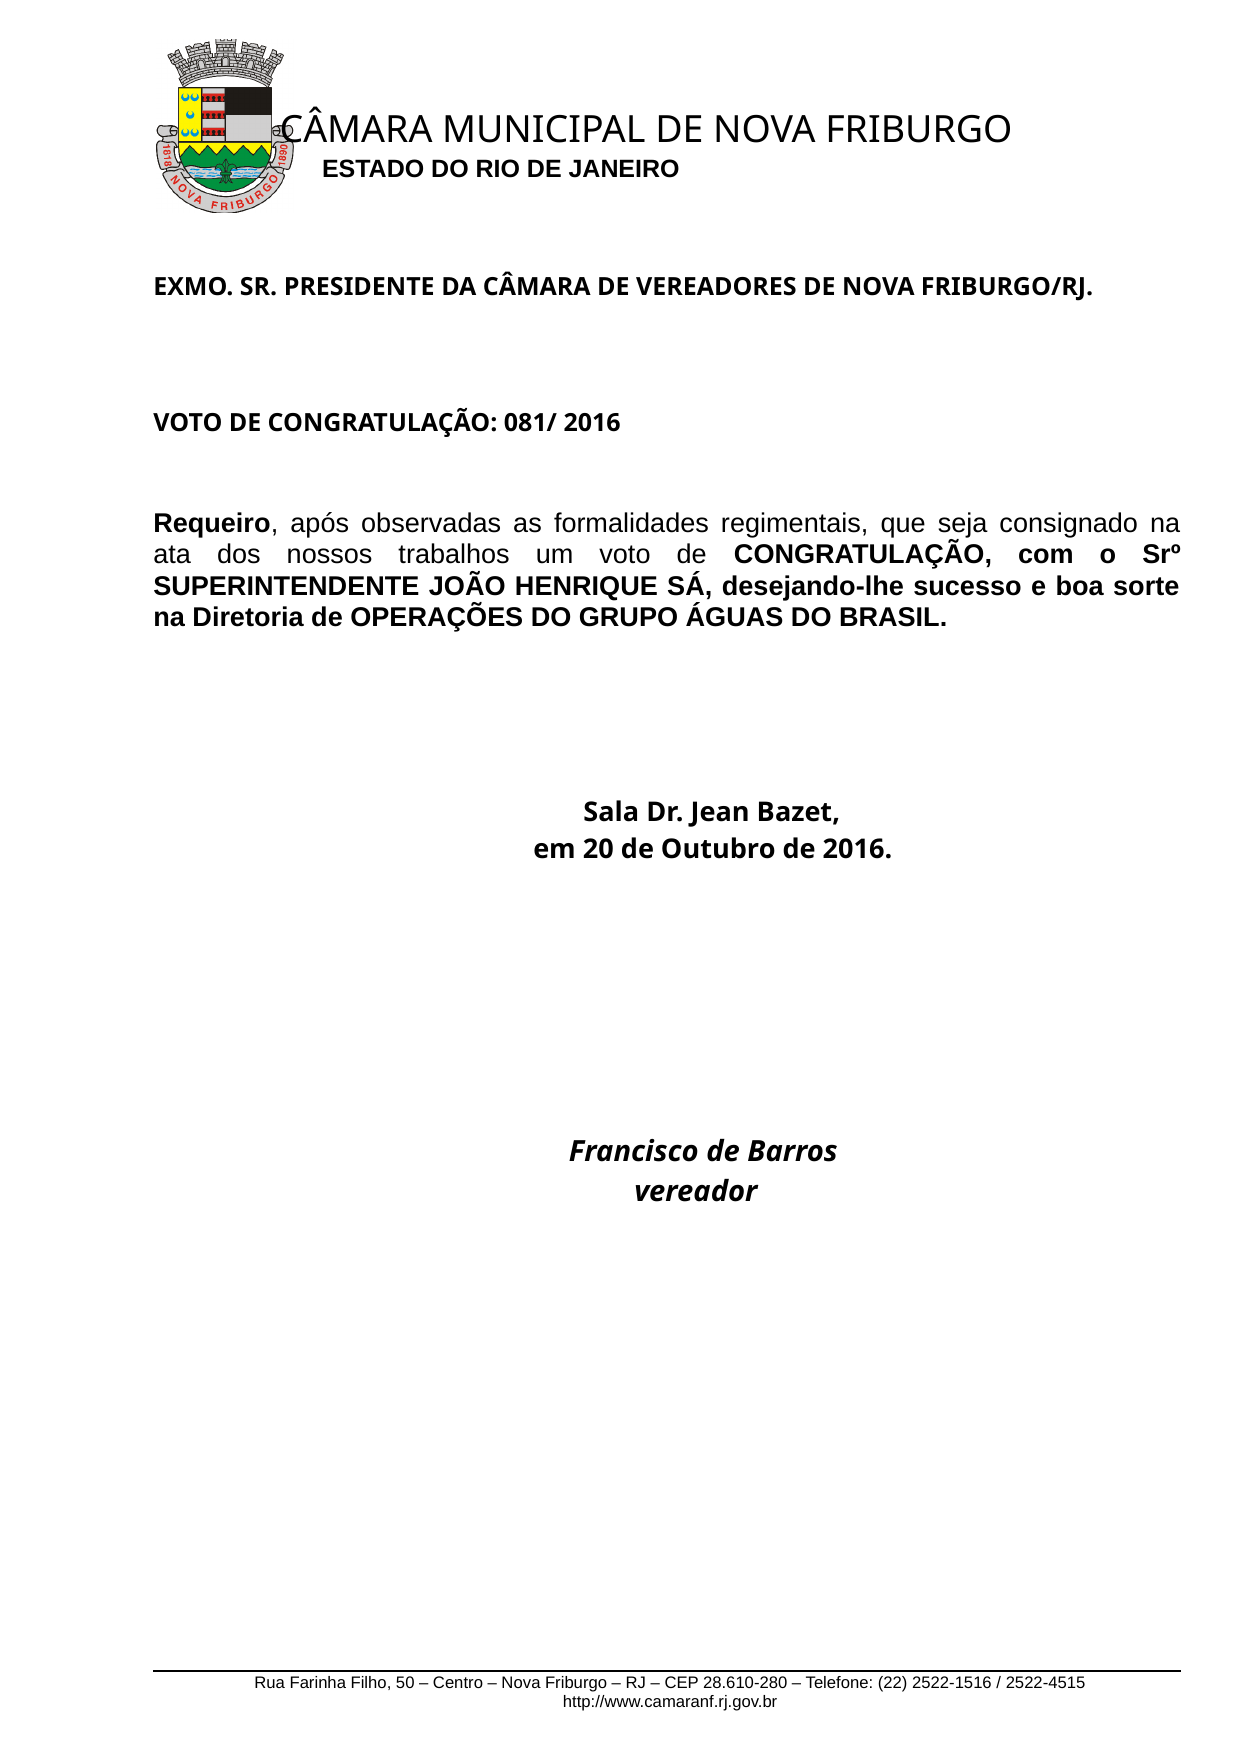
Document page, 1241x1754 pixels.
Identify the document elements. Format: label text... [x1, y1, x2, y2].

text vereador [153, 1170, 1181, 1209]
text Requeiro, após observadas as formalidades regimentais, que seja consignado na ata dos nossos trabalhos um voto de CONGRATULAÇÃO, com o Srº SUPERINTENDENTE JOÃO HENRIQUE SÁ, desejando-lhe sucesso e boa sorte na Diretoria de OPERAÇÕES DO GRUPO ÁGUAS DO BRASIL. [153, 507, 1181, 632]
list Sala Dr. Jean Bazet, [191, 792, 1181, 829]
text Francisco de Barros [153, 1130, 1181, 1170]
text em 20 de Outubro de 2016. [153, 829, 1181, 866]
text VOTO DE CONGRATULAÇÃO: 081/ 2016 [153, 405, 1181, 439]
text EXMO. SR. PRESIDENTE DA CÂMARA DE VEREADORES DE NOVA FRIBURGO/RJ. [153, 269, 1181, 303]
